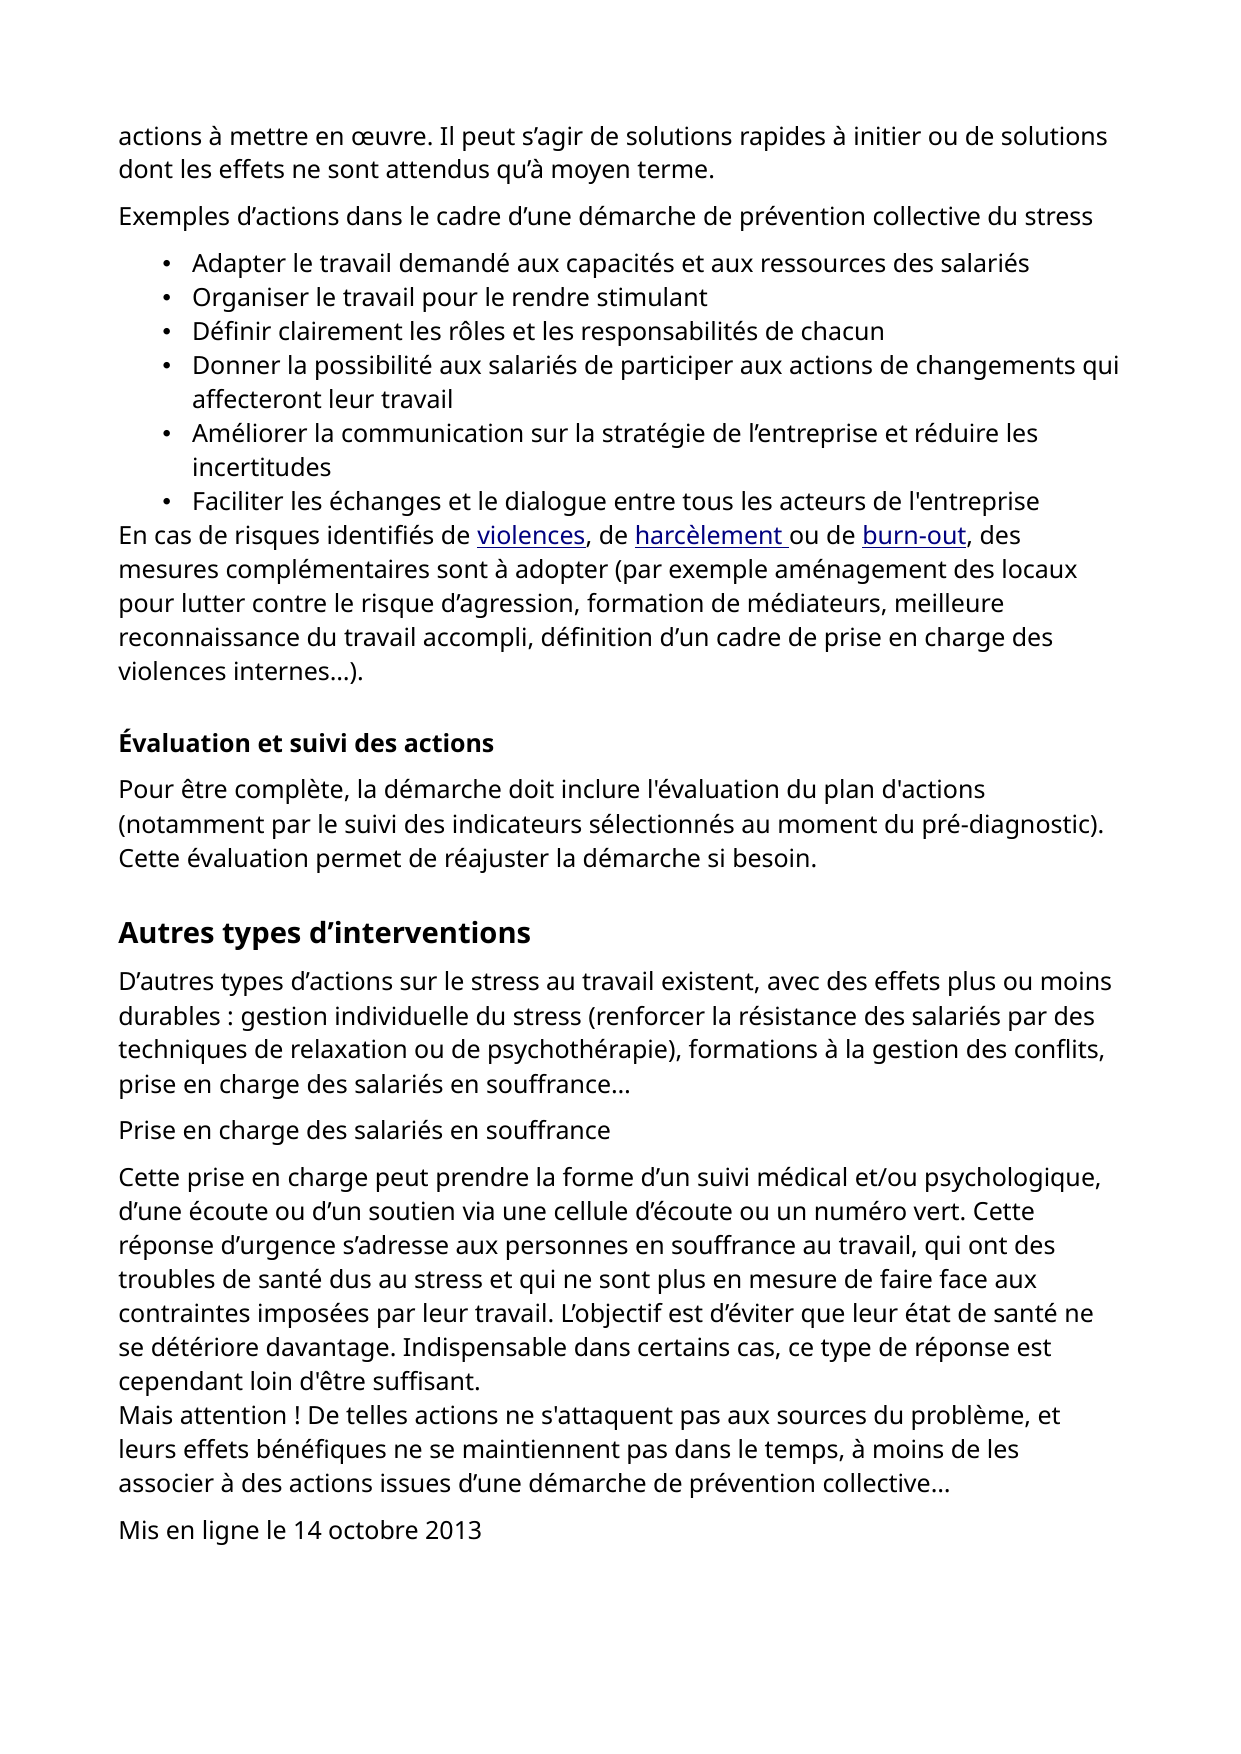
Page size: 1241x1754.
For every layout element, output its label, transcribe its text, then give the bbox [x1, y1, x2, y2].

text Mis en ligne le 14 octobre 2013 [118, 1512, 1122, 1547]
text En cas de risques identifiés de violences, de harcèlement ou de burn-out, des mesures complémentaires sont à adopter (par exemple aménagement des locaux pour lutter contre le risque d’agression, formation de médiateurs, meilleure reconnaissance du travail accompli, définition d’un cadre de prise en charge des violences internes…). [118, 518, 1122, 688]
text Pour être complète, la démarche doit inclure l'évaluation du plan d'actions (notamment par le suivi des indicateurs sélectionnés au moment du pré-diagnostic). Cette évaluation permet de réajuster la démarche si besoin. [118, 772, 1122, 874]
list Définir clairement les rôles et les responsabilités de chacun [162, 313, 1122, 347]
list Adapter le travail demandé aux capacités et aux ressources des salariés [162, 245, 1122, 279]
subtitle Autres types d’interventions [118, 912, 1122, 952]
text Exemples d’actions dans le cadre d’une démarche de prévention collective du stress [118, 199, 1122, 233]
text Cette prise en charge peut prendre la forme d’un suivi médical et/ou psychologique, d’une écoute ou d’un soutien via une cellule d’écoute ou un numéro vert. Cette réponse d’urgence s’adresse aux personnes en souffrance au travail, qui ont des troubles de santé dus au stress et qui ne sont plus en mesure de faire face aux contraintes imposées par leur travail. L’objectif est d’éviter que leur état de santé ne se détériore davantage. Indispensable dans certains cas, ce type de réponse est cependant loin d'être suffisant. [118, 1159, 1122, 1398]
list Améliorer la communication sur la stratégie de l’entreprise et réduire les incertitudes [162, 416, 1122, 484]
subtitle Évaluation et suivi des actions [118, 726, 1122, 760]
list Donner la possibilité aux salariés de participer aux actions de changements qui affecteront leur travail [162, 347, 1122, 416]
text Mais attention ! De telles actions ne s'attaquent pas aux sources du problème, et leurs effets bénéfiques ne se maintiennent pas dans le temps, à moins de les associer à des actions issues d’une démarche de prévention collective… [118, 1398, 1122, 1500]
text actions à mettre en œuvre. Il peut s’agir de solutions rapides à initier ou de solutions dont les effets ne sont attendus qu’à moyen terme. [118, 118, 1122, 186]
list Faciliter les échanges et le dialogue entre tous les acteurs de l'entreprise [162, 484, 1122, 518]
text D’autres types d’actions sur le stress au travail existent, avec des effets plus ou moins durables : gestion individuelle du stress (renforcer la résistance des salariés par des techniques de relaxation ou de psychothérapie), formations à la gestion des conflits, prise en charge des salariés en souffrance… [118, 964, 1122, 1100]
text Prise en charge des salariés en souffrance [118, 1113, 1122, 1147]
list Organiser le travail pour le rendre stimulant [162, 279, 1122, 313]
